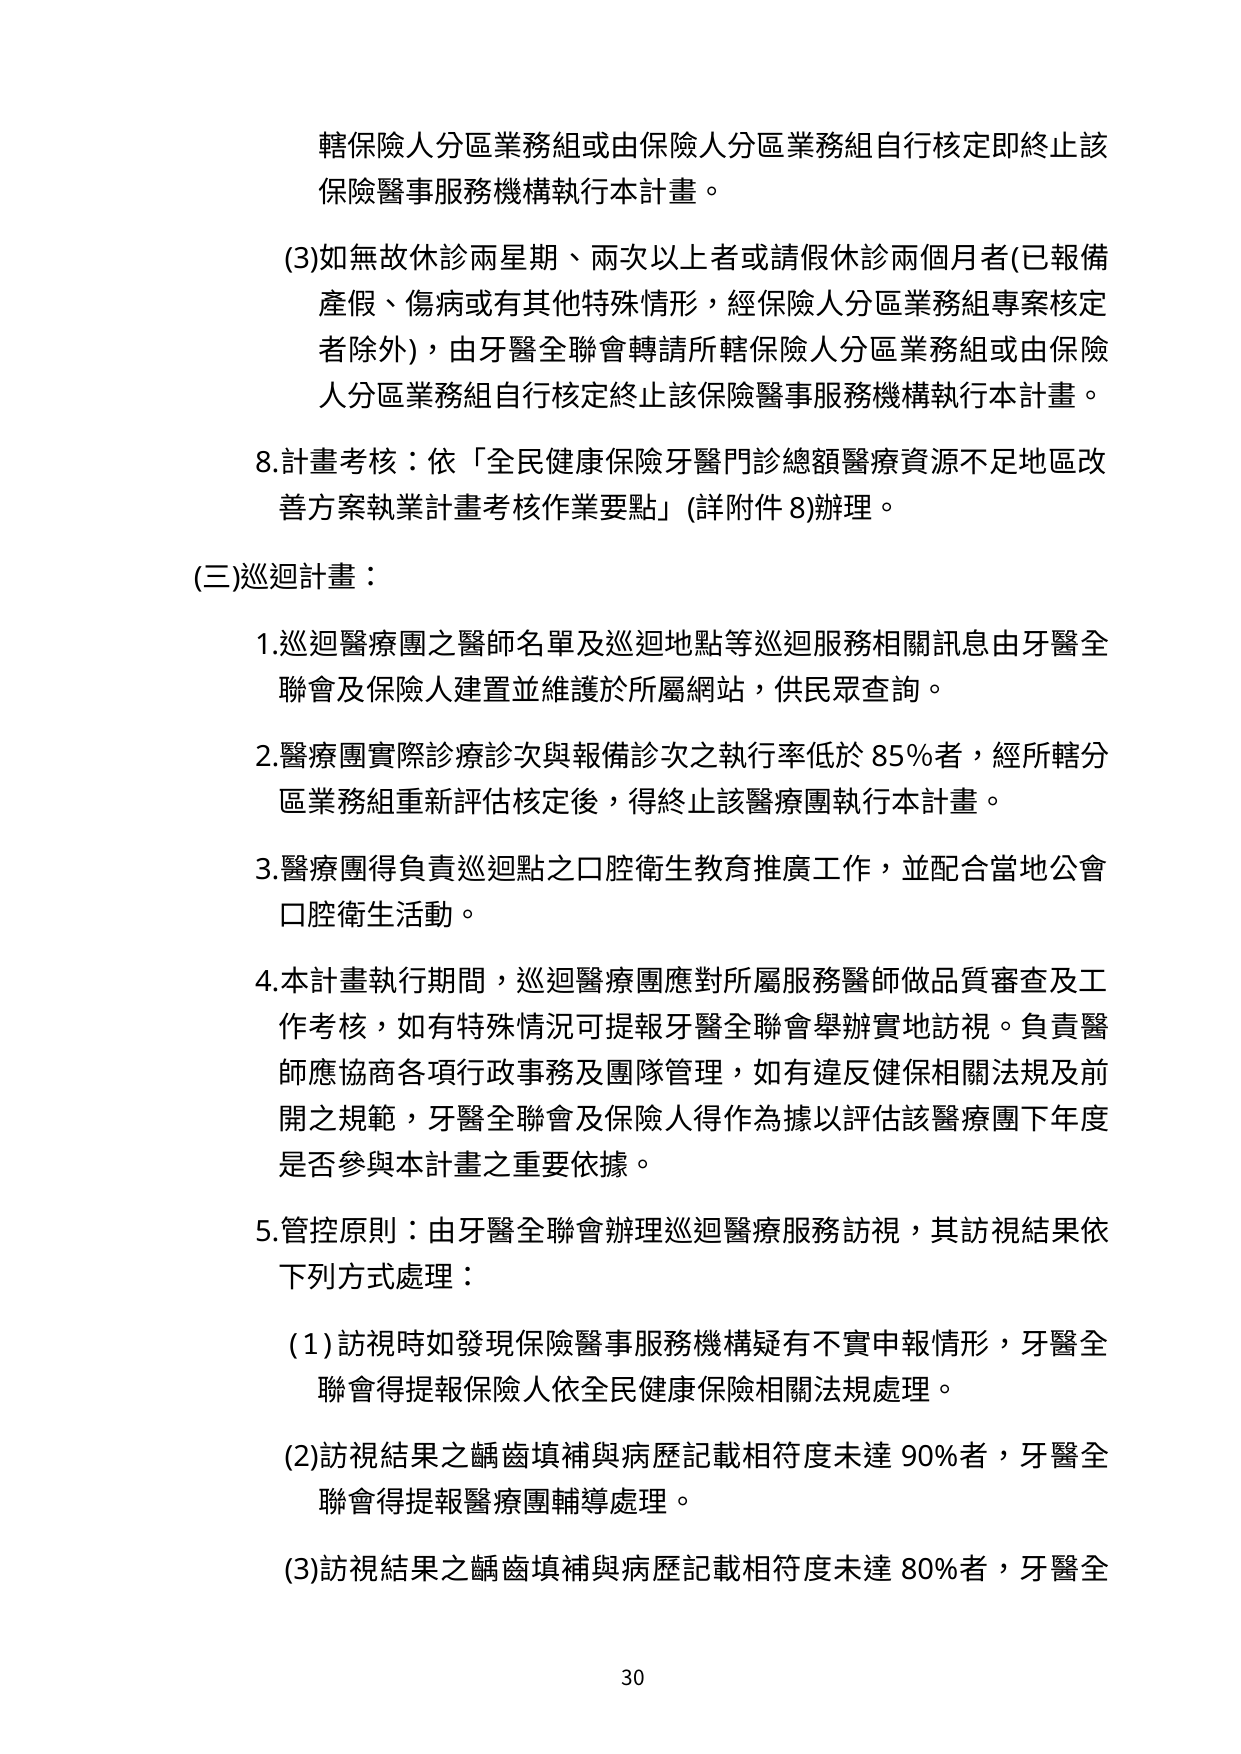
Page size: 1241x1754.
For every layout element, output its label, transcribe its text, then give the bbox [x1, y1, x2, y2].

text 4.本計畫執行期間，巡迴醫療團應對所屬服務醫師做品質審查及工作考核，如有特殊情況可提報牙醫全聯會舉辦實地訪視。負責醫師應協商各項行政事務及團隊管理，如有違反健保相關法規及前開之規範，牙醫全聯會及保險人得作為據以評估該醫療團下年度是否參與本計畫之重要依據。 [255, 955, 1110, 1184]
text 轄保險人分區業務組或由保險人分區業務組自行核定即終止該保險醫事服務機構執行本計畫。 [284, 119, 1110, 211]
text 2.醫療團實際診療診次與報備診次之執行率低於85％者，經所轄分區業務組重新評估核定後，得終止該醫療團執行本計畫。 [255, 730, 1110, 822]
text (3)如無故休診兩星期、兩次以上者或請假休診兩個月者(已報備產假、傷病或有其他特殊情形，經保險人分區業務組專案核定者除外)，由牙醫全聯會轉請所轄保險人分區業務組或由保險人分區業務組自行核定終止該保險醫事服務機構執行本計畫。 [284, 232, 1110, 415]
text (1)訪視時如發現保險醫事服務機構疑有不實申報情形，牙醫全聯會得提報保險人依全民健康保險相關法規處理。 [284, 1317, 1110, 1409]
text (2)訪視結果之齲齒填補與病歷記載相符度未達90%者，牙醫全聯會得提報醫療團輔導處理。 [284, 1430, 1110, 1522]
text 3.醫療團得負責巡迴點之口腔衛生教育推廣工作，並配合當地公會口腔衛生活動。 [255, 842, 1110, 934]
text 5.管控原則：由牙醫全聯會辦理巡迴醫療服務訪視，其訪視結果依下列方式處理： [255, 1205, 1110, 1297]
text 8.計畫考核：依「全民健康保險牙醫門診總額醫療資源不足地區改善方案執業計畫考核作業要點」(詳附件8)辦理。 [255, 436, 1110, 528]
text (3)訪視結果之齲齒填補與病歷記載相符度未達80%者，牙醫全 [284, 1542, 1110, 1588]
text 1.巡迴醫療團之醫師名單及巡迴地點等巡迴服務相關訊息由牙醫全聯會及保險人建置並維護於所屬網站，供民眾查詢。 [255, 617, 1110, 709]
text (三)巡迴計畫： [194, 549, 1110, 597]
